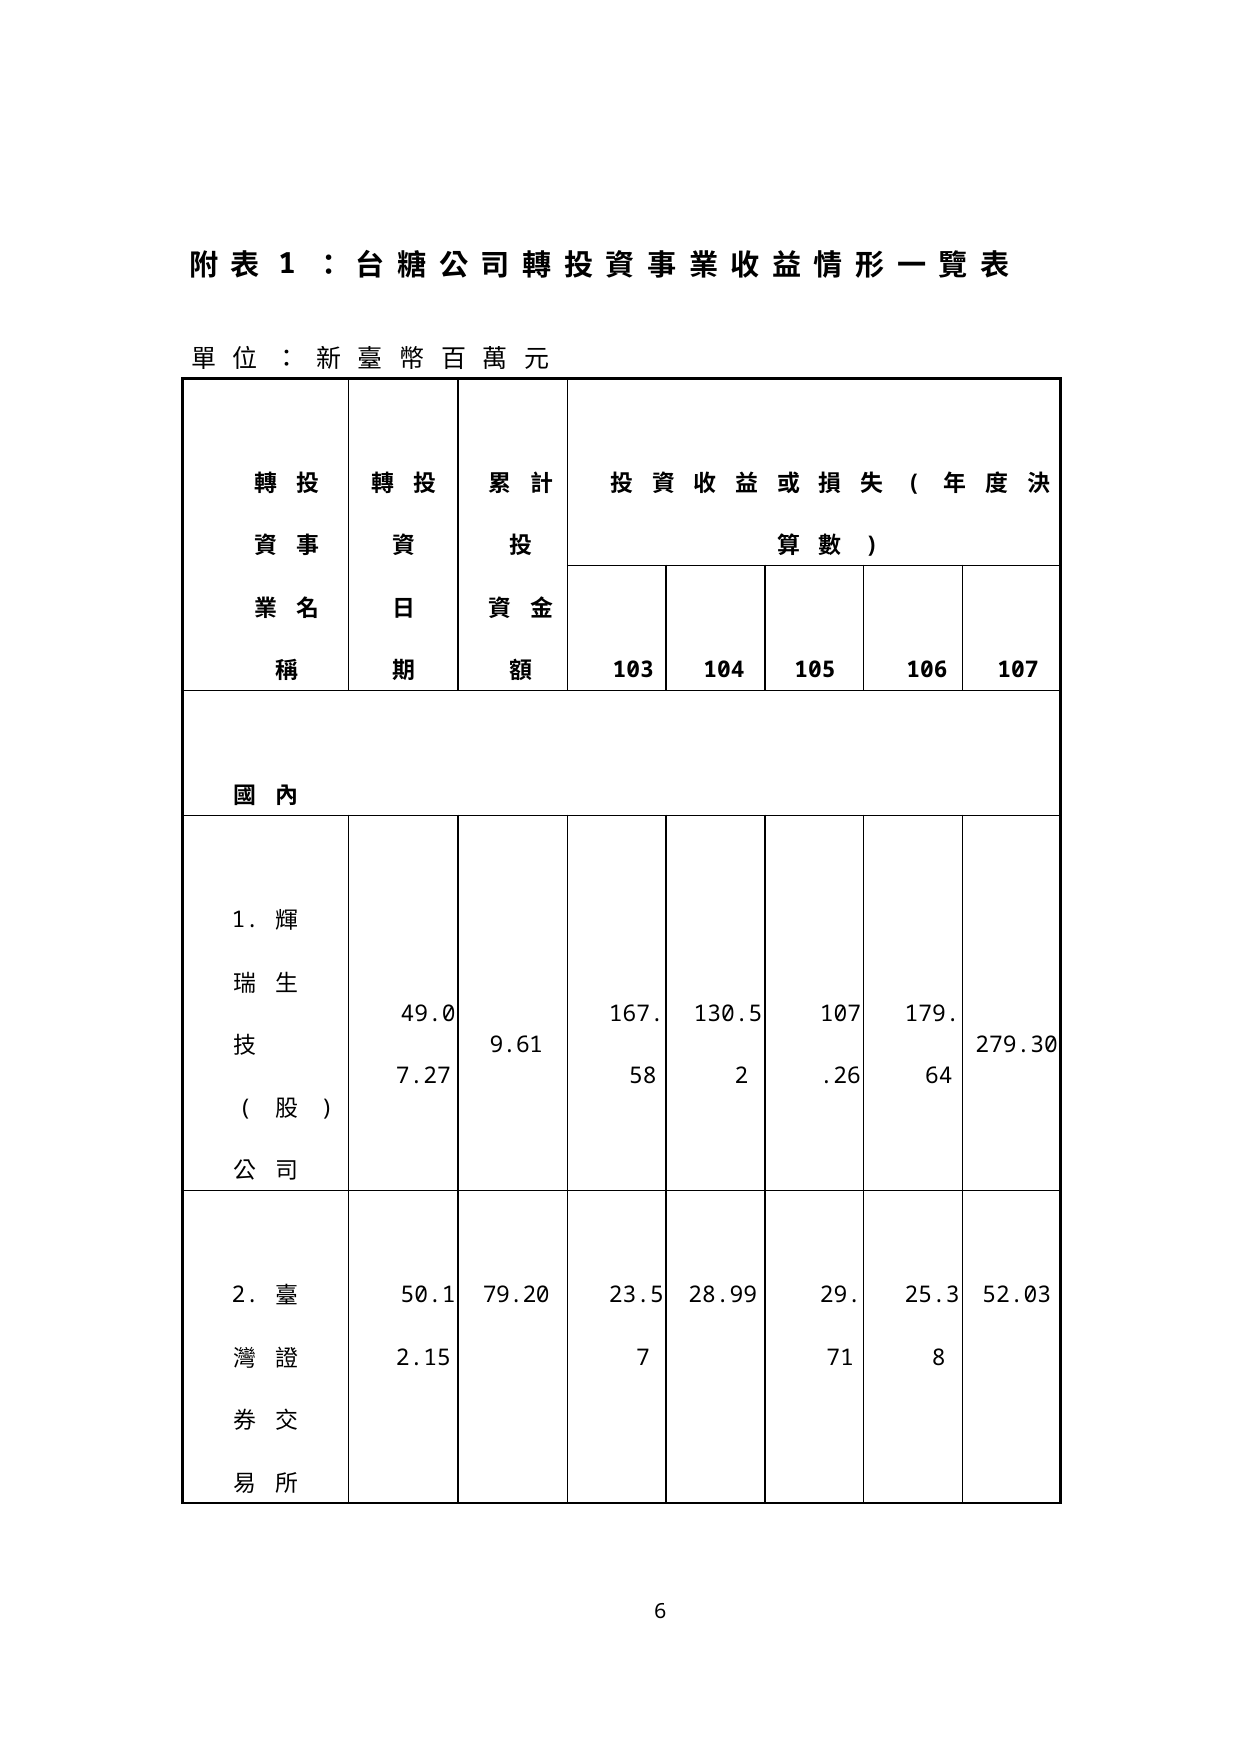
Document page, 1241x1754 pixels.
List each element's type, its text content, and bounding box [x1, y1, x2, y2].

table_cell 1.輝瑞生技(股)公司 [184, 816, 348, 1189]
table_cell 52.03 [963, 1191, 1059, 1502]
table_cell 107 [963, 566, 1059, 689]
table_cell 106 [864, 566, 962, 689]
table_cell 107.26 [766, 816, 863, 1189]
table_cell 179.64 [864, 816, 962, 1189]
table_cell 50.12.15 [349, 1191, 457, 1502]
table_cell 105 [766, 566, 863, 689]
table_cell 9.61 [459, 816, 567, 1189]
table_cell 28.99 [667, 1191, 764, 1502]
table_header 轉投資事業名稱 [184, 380, 348, 689]
table_cell 104 [667, 566, 764, 689]
table_header 轉投資 日 期 [349, 380, 457, 689]
table_cell 167.58 [568, 816, 665, 1189]
table_header 投資收益或損失(年度決算數) [568, 380, 1059, 564]
table_cell 49.07.27 [349, 816, 457, 1189]
table_cell 103 [568, 566, 665, 689]
table_cell 279.30 [963, 816, 1059, 1189]
table_cell 25.38 [864, 1191, 962, 1502]
table_cell 130.52 [667, 816, 764, 1189]
table_header 累計投 資金額 [459, 380, 567, 689]
table_cell 2.臺灣證券交易所 [184, 1191, 348, 1502]
text 附表1：台糖公司轉投資事業收益情形一覽表 單位：新臺幣百萬元 [123, 189, 1131, 377]
table_cell 29.71 [766, 1191, 863, 1502]
table_cell 79.20 [459, 1191, 567, 1502]
table_cell 23.57 [568, 1191, 665, 1502]
table_cell 國內 [184, 691, 1059, 814]
